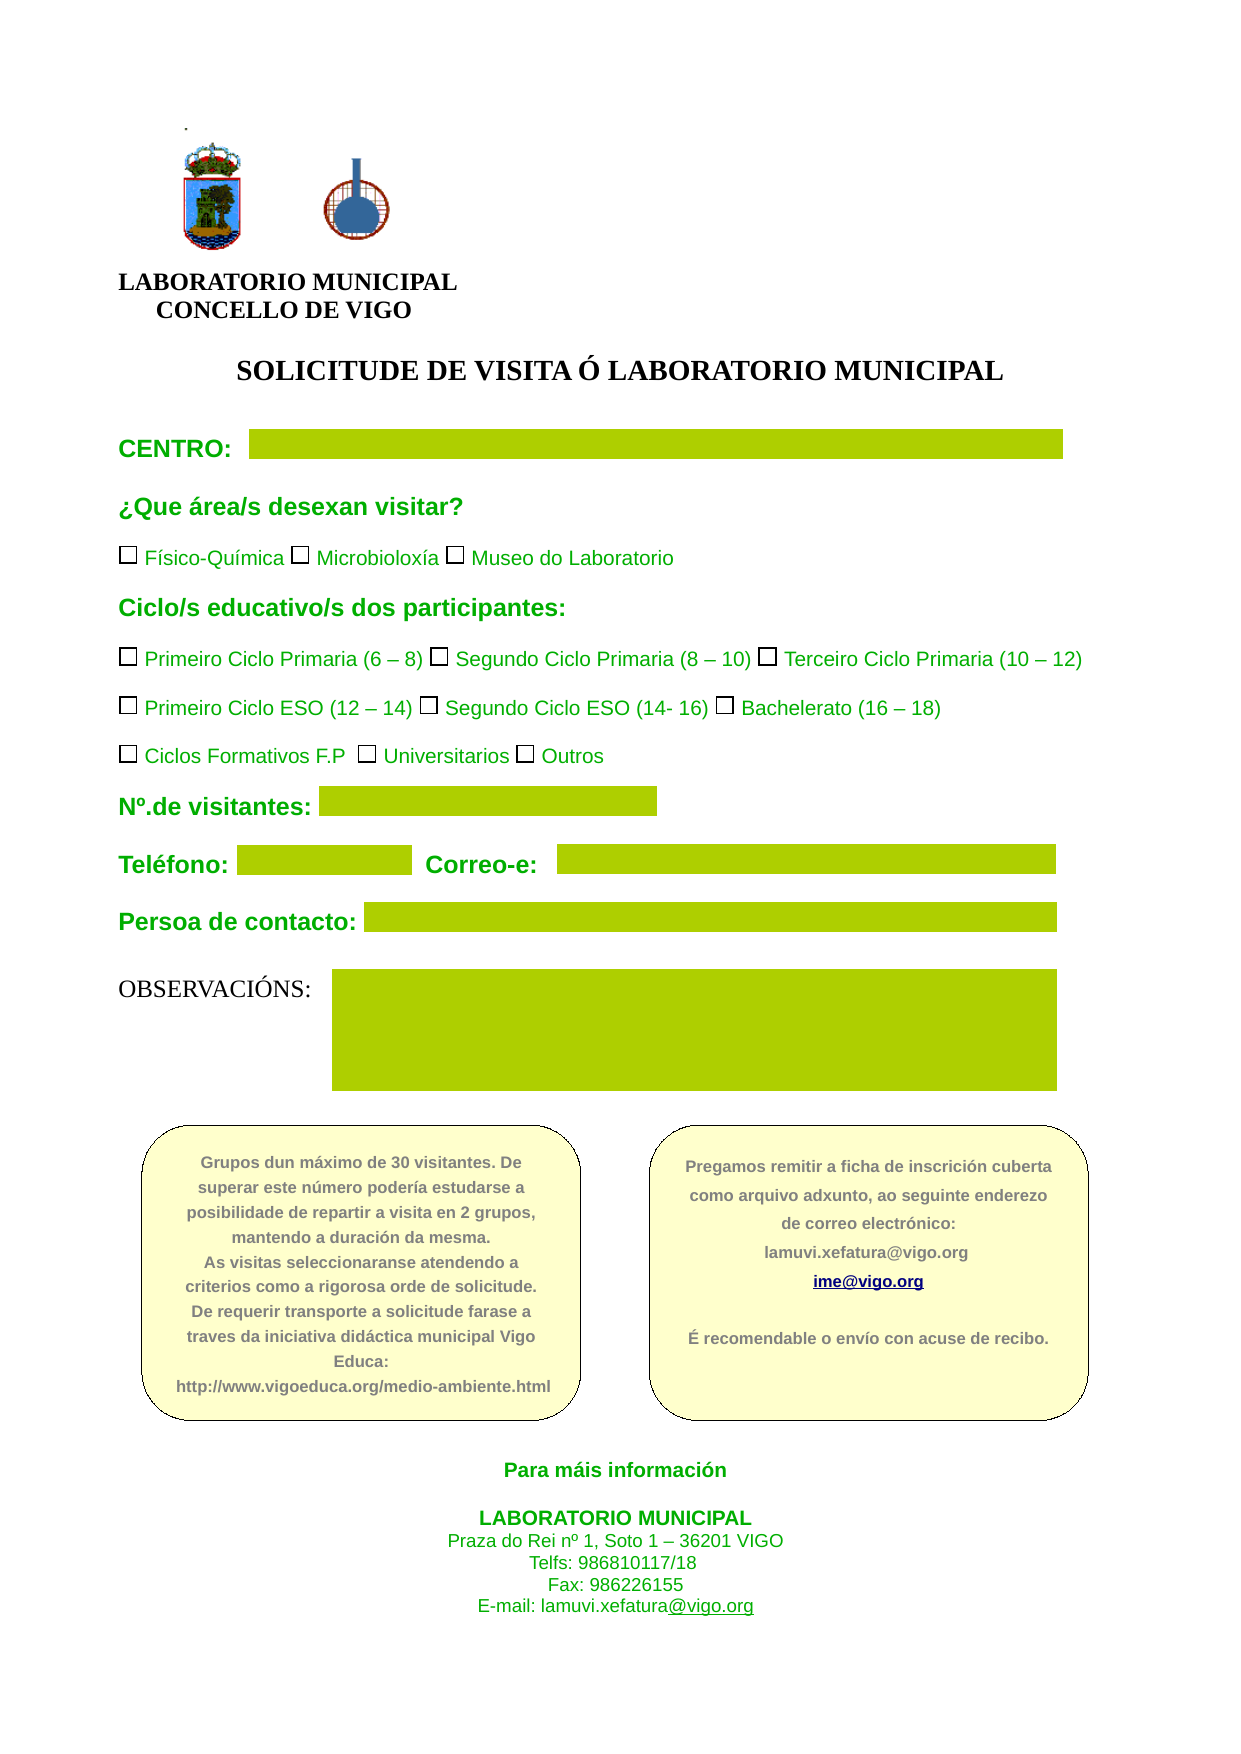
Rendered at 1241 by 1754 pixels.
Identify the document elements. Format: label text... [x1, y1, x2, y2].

text Para máis información [103, 1458, 1127, 1482]
text LABORATORIO MUNICIPAL [118, 118, 1122, 295]
picture [156, 128, 406, 267]
text Teléfono: Correo-e: [118, 850, 1019, 878]
text [1057, 974, 1122, 1003]
text LABORATORIO MUNICIPAL [103, 1506, 1127, 1530]
text Ciclo/s educativo/s dos participantes: Primeiro Ciclo Primaria (6 – 8) Segundo Ciclo Primaria (8 – 10) Terceiro Ciclo Primaria (10 – 12) Primeiro Ciclo ESO (12 – 14) Segundo Ciclo ESO (14- 16) Bachelerato (16 – 18) Ciclos Formativos F.P Universitarios Outros [118, 593, 1098, 768]
text CONCELLO DE VIGO [118, 295, 1122, 324]
text SOLICITUDE DE VISITA Ó LABORATORIO MUNICIPAL [118, 353, 1122, 386]
text Fax: 986226155 [103, 1573, 1127, 1595]
text Telfs: 986810117/18 [103, 1552, 1127, 1573]
text E-mail: lamuvi.xefatura@vigo.org [103, 1595, 1127, 1616]
text Persoa de contacto: [118, 907, 1019, 936]
text OBSERVACIÓNS: [118, 974, 332, 1003]
text Praza do Rei nº 1, Soto 1 – 36201 VIGO [103, 1530, 1127, 1552]
text ¿Que área/s desexan visitar? Físico-Química Microbioloxía Museo do Laboratorio [118, 492, 1019, 569]
text CENTRO: [118, 434, 1019, 463]
text Nº.de visitantes: [118, 792, 1098, 821]
